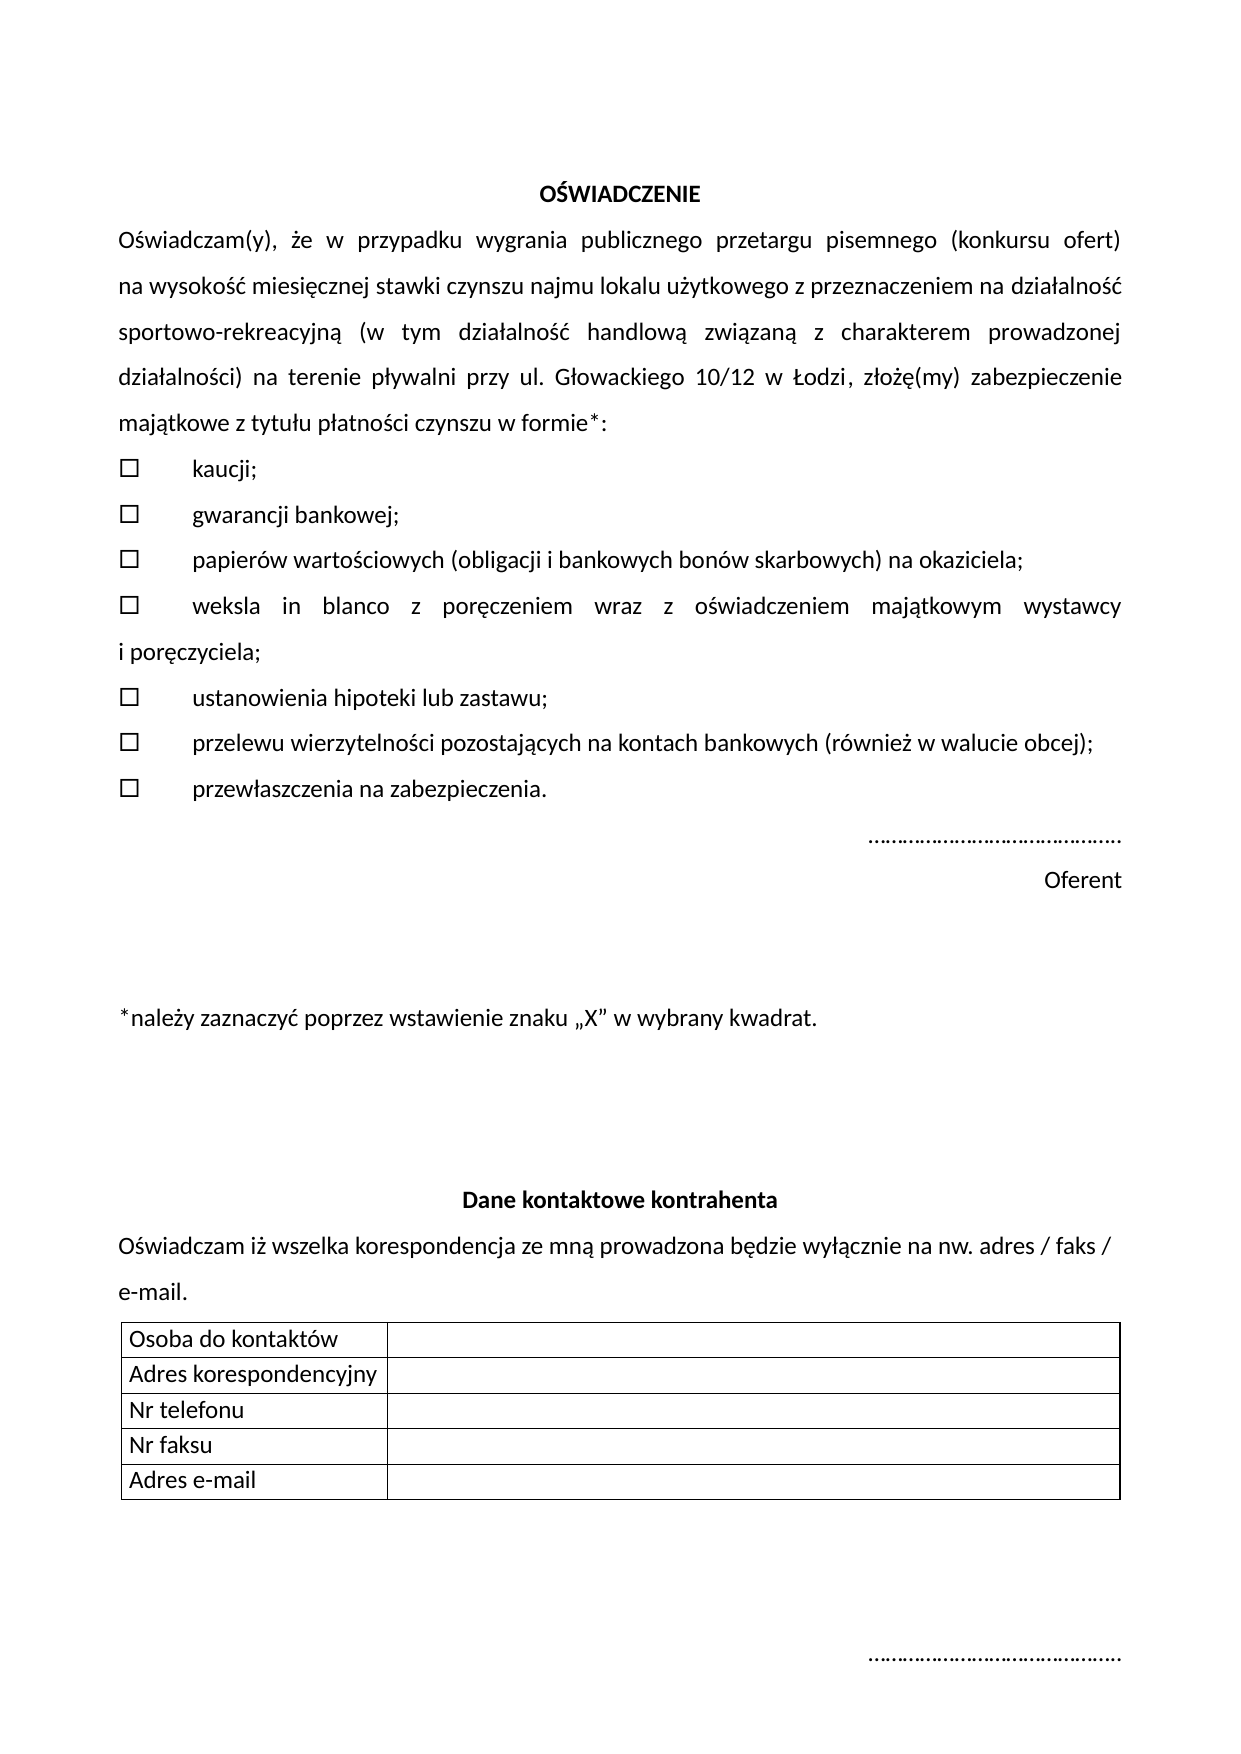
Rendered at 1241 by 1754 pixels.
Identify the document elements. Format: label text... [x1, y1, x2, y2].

text Oferent [118, 864, 1122, 895]
table_header Osoba do kontaktów [122, 1323, 387, 1357]
table_cell Adres korespondencyjny [122, 1358, 387, 1393]
table_cell Nr telefonu [122, 1394, 387, 1428]
table_cell [388, 1358, 1119, 1393]
table_cell Adres e-mail [122, 1465, 387, 1499]
list weksla in blanco z poręczeniem wraz z oświadczeniem majątkowym wystawcy i poręczyciela; [118, 590, 1122, 666]
table_cell [388, 1429, 1119, 1463]
list przelewu wierzytelności pozostających na kontach bankowych (również w walucie obcej); [118, 727, 1122, 758]
text Dane kontaktowe kontrahenta [118, 1185, 1122, 1215]
list ustanowienia hipoteki lub zastawu; [118, 682, 1122, 712]
text …………………………………….. [118, 1637, 1122, 1668]
list gwarancji bankowej; [118, 499, 1122, 529]
table_cell [388, 1394, 1119, 1428]
list przewłaszczenia na zabezpieczenia. [118, 773, 1122, 804]
list kaucji; [118, 453, 1122, 483]
text …………………………………….. [118, 819, 1122, 849]
table_header [388, 1323, 1119, 1357]
table_cell Nr faksu [122, 1429, 387, 1463]
list papierów wartościowych (obligacji i bankowych bonów skarbowych) na okaziciela; [118, 544, 1122, 575]
text OŚWIADCZENIE [118, 179, 1122, 209]
text *należy zaznaczyć poprzez wstawienie znaku „X” w wybrany kwadrat. [118, 1002, 1122, 1032]
text Oświadczam iż wszelka korespondencja ze mną prowadzona będzie wyłącznie na nw. adres / faks / e-mail. [118, 1230, 1122, 1307]
table_cell [388, 1465, 1119, 1499]
text Oświadczam(y), że w przypadku wygrania publicznego przetargu pisemnego (konkursu ofert) na wysokość miesięcznej stawki czynszu najmu lokalu użytkowego z przeznaczeniem na działalność sportowo-rekreacyjną (w tym działalność handlową związaną z charakterem prowadzonej działalności) na terenie pływalni przy ul. Głowackiego 10/12 w Łodzi, złożę(my) zabezpieczenie majątkowe z tytułu płatności czynszu w formie*: [118, 224, 1122, 438]
